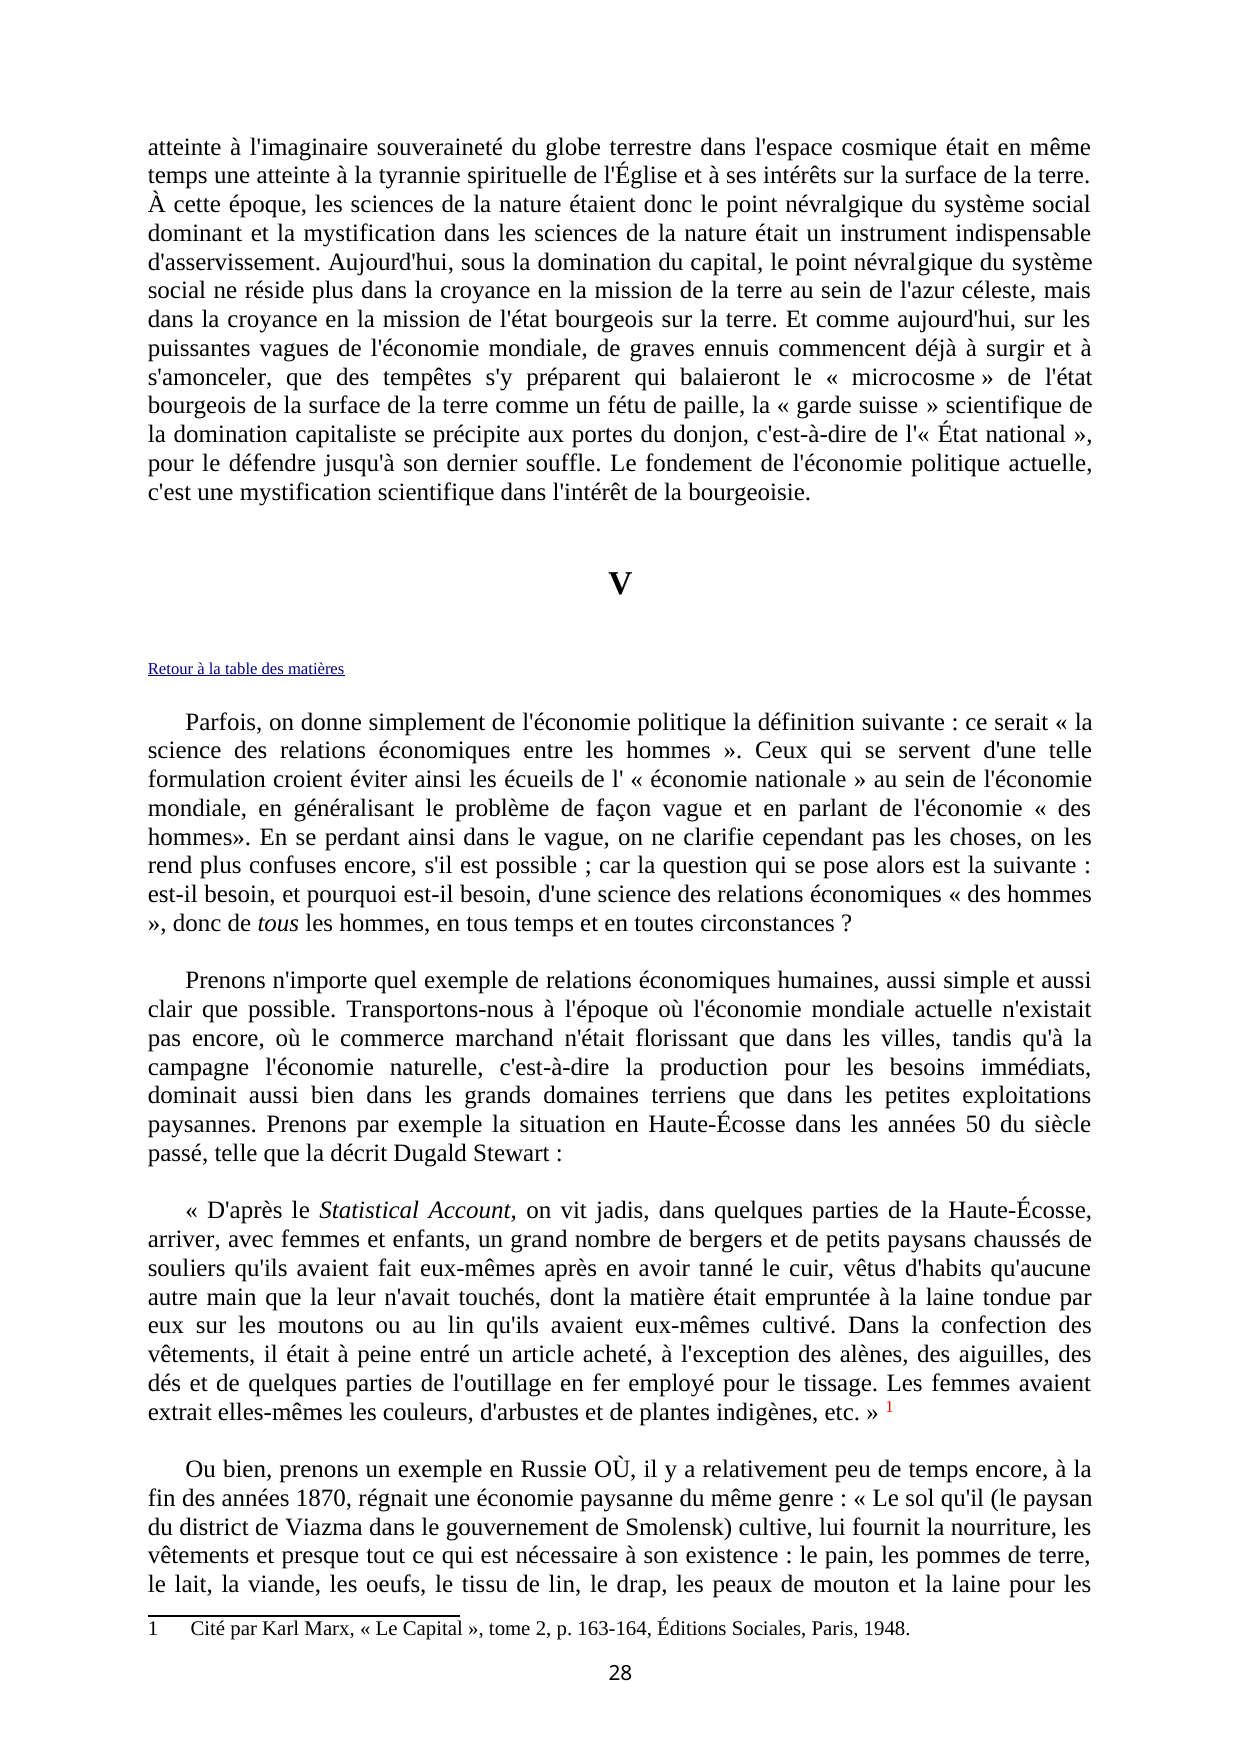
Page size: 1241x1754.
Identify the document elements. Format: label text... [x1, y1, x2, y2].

text Cité par Karl Marx, « Le Capital », tome 2, p. 163-164, Éditions Sociales, Paris, 1948. [148, 1616, 1093, 1640]
text V [148, 563, 1093, 601]
text « D'après le Statistical Account, on vit jadis, dans quelques parties de la Haute-Écosse, arriver, avec femmes et enfants, un grand nombre de bergers et de petits paysans chaussés de souliers qu'ils avaient fait eux-mêmes après en avoir tanné le cuir, vêtus d'habits qu'aucune autre main que la leur n'avait touchés, dont la matière était empruntée à la laine tondue par eux sur les moutons ou au lin qu'ils avaient eux-mêmes cultivé. Dans la confection des vêtements, il était à peine entré un article acheté, à l'exception des alènes, des aiguilles, des dés et de quelques parties de l'outillage en fer employé pour le tissage. Les femmes avaient extrait elles-mêmes les couleurs, d'arbustes et de plantes indigènes, etc. » [148, 1195, 1093, 1425]
text Retour à la table des matières [148, 659, 1093, 678]
text Parfois, on donne simplement de l'économie politique la définition suivante : ce serait « la science des relations économiques entre les hommes ». Ceux qui se servent d'une telle formulation croient éviter ainsi les écueils de l' « économie nationale » au sein de l'économie mondiale, en généralisant le problème de façon vague et en parlant de l'économie « des hommes». En se perdant ainsi dans le vague, on ne clarifie cependant pas les choses, on les rend plus confuses encore, s'il est possible ; car la question qui se pose alors est la suivante : est-il besoin, et pourquoi est-il besoin, d'une science des relations économiques « des hommes », donc de tous les hommes, en tous temps et en toutes circonstances ? [148, 707, 1093, 937]
text Ou bien, prenons un exemple en Russie OÙ, il y a relativement peu de temps encore, à la fin des années 1870, régnait une économie paysanne du même genre : « Le sol qu'il (le paysan du district de Viazma dans le gouvernement de Smolensk) cultive, lui fournit la nourriture, les vêtements et presque tout ce qui est nécessaire à son existence : le pain, les pommes de terre, le lait, la viande, les oeufs, le tissu de lin, le drap, les peaux de mouton et la laine pour les [148, 1454, 1093, 1598]
text Prenons n'importe quel exemple de relations économiques humaines, aussi simple et aussi clair que possible. Transportons-nous à l'époque où l'économie mondiale actuelle n'existait pas encore, où le commerce marchand n'était florissant que dans les villes, tandis qu'à la campagne l'économie naturelle, c'est-à-dire la production pour les besoins immédiats, dominait aussi bien dans les grands domaines terriens que dans les petites exploitations paysannes. Prenons par exemple la situation en Haute-Écosse dans les années 50 du siècle passé, telle que la décrit Dugald Stewart : [148, 965, 1093, 1167]
text atteinte à l'imaginaire souveraineté du globe terrestre dans l'espace cosmique était en même temps une atteinte à la tyrannie spirituelle de l'Église et à ses intérêts sur la surface de la terre. À cette époque, les sciences de la nature étaient donc le point névralgique du système social dominant et la mysti­fication dans les sciences de la nature était un instrument indispensable d'asservisse­ment. Aujourd'hui, sous la domination du capital, le point névral­gique du système social ne réside plus dans la croyance en la mission de la terre au sein de l'azur céleste, mais dans la croyance en la mission de l'état bourgeois sur la terre. Et comme aujourd'hui, sur les puissantes vagues de l'économie mondiale, de graves ennuis commencent déjà à surgir et à s'amonceler, que des tempêtes s'y préparent qui balaieront le « micro­cos­me » de l'état bourgeois de la surface de la terre comme un fétu de paille, la « garde suisse » scientifique de la domination capitaliste se précipite aux portes du donjon, c'est-à-dire de l'« État national », pour le défendre jusqu'à son dernier souffle. Le fondement de l'écono­mie politique actuelle, c'est une mystification scientifique dans l'intérêt de la bourgeoisie. [148, 132, 1093, 505]
